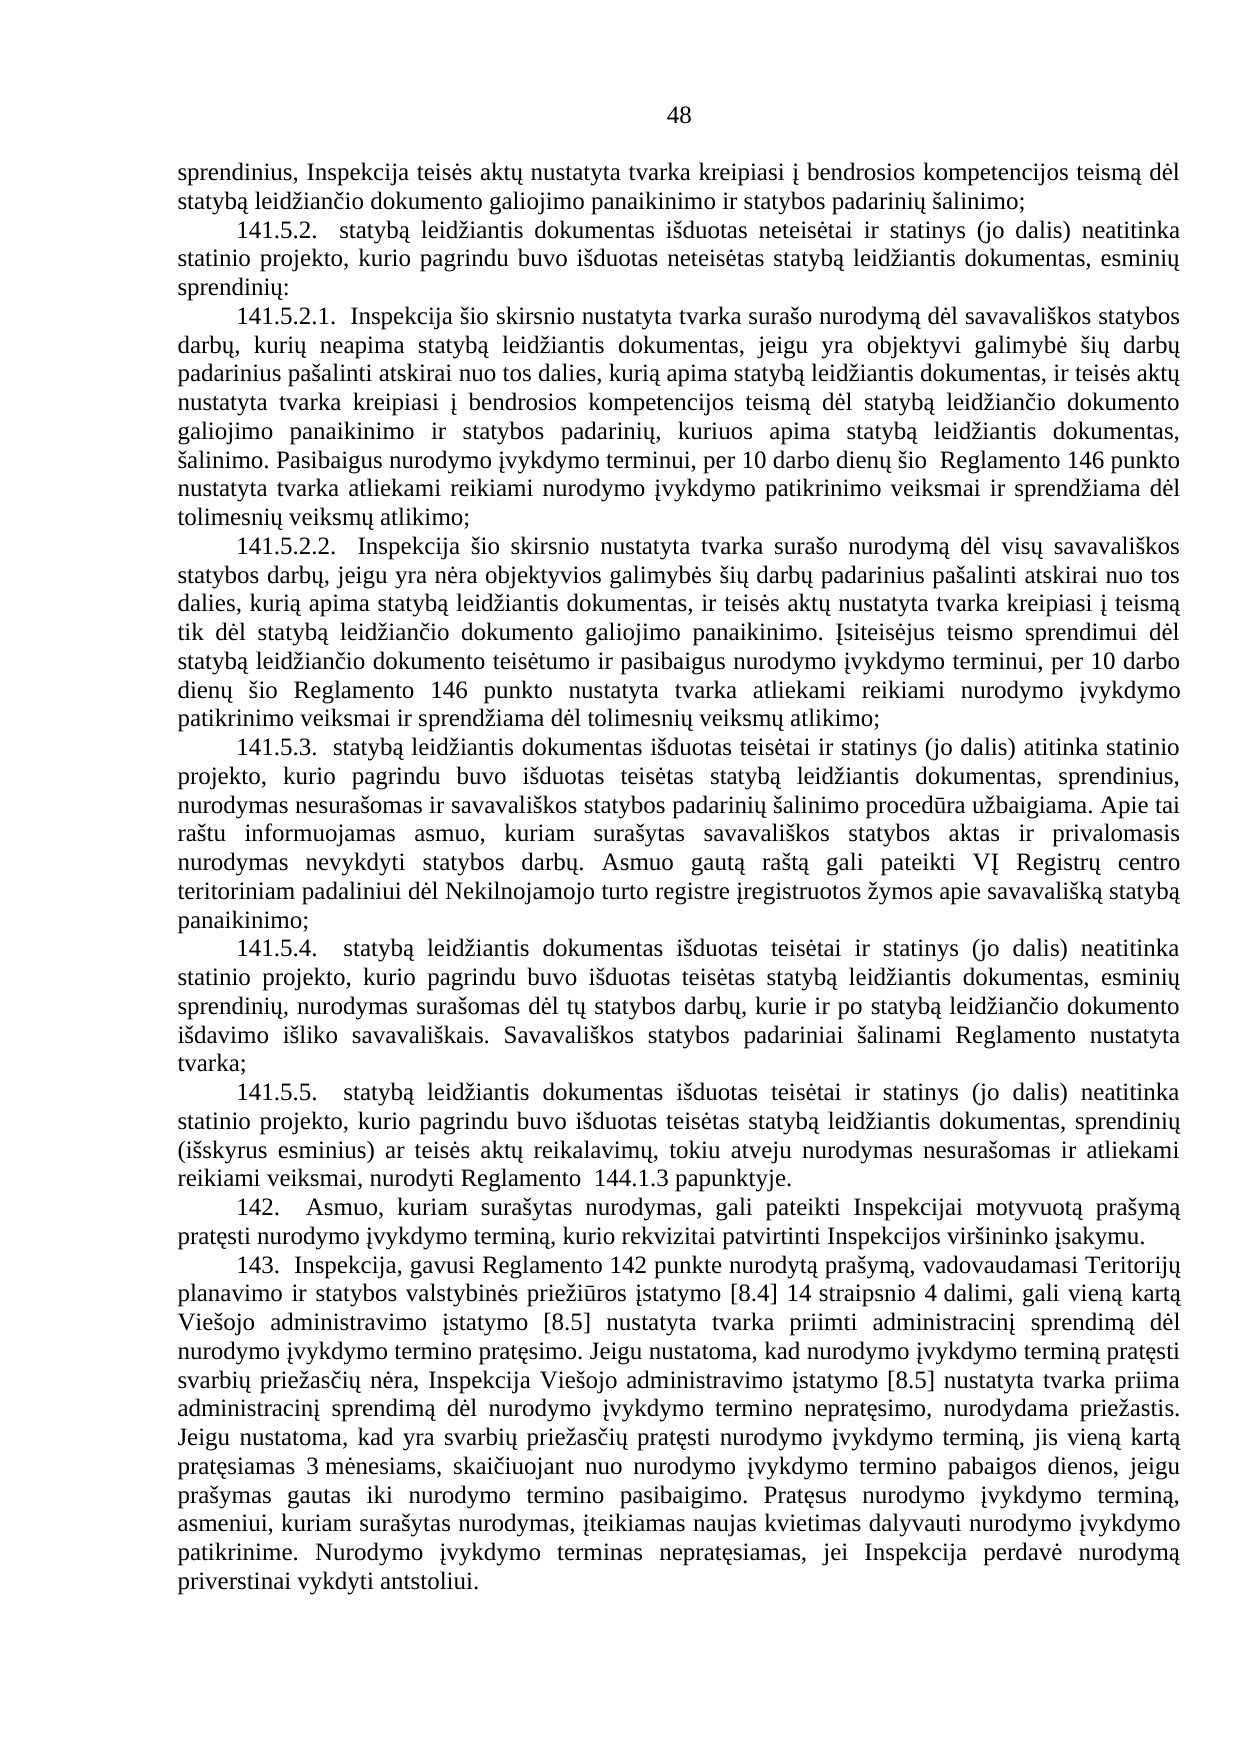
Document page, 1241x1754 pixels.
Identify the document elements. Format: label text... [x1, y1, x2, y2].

text 141.5.5. statybą leidžiantis dokumentas išduotas teisėtai ir statinys (jo dalis) neatitinka statinio projekto, kurio pagrindu buvo išduotas teisėtas statybą leidžiantis dokumentas, sprendinių (išskyrus esminius) ar teisės aktų reikalavimų, tokiu atveju nurodymas nesurašomas ir atliekami reikiami veiksmai, nurodyti Reglamento 144.1.3 papunktyje. [177, 1077, 1181, 1192]
text 141.5.3. statybą leidžiantis dokumentas išduotas teisėtai ir statinys (jo dalis) atitinka statinio projekto, kurio pagrindu buvo išduotas teisėtas statybą leidžiantis dokumentas, sprendinius, nurodymas nesurašomas ir savavališkos statybos padarinių šalinimo procedūra užbaigiama. Apie tai raštu informuojamas asmuo, kuriam surašytas savavališkos statybos aktas ir privalomasis nurodymas nevykdyti statybos darbų. Asmuo gautą raštą gali pateikti VĮ Registrų centro teritoriniam padaliniui dėl Nekilnojamojo turto registre įregistruotos žymos apie savavališką statybą panaikinimo; [177, 732, 1181, 933]
text 142. Asmuo, kuriam surašytas nurodymas, gali pateikti Inspekcijai motyvuotą prašymą pratęsti nurodymo įvykdymo terminą, kurio rekvizitai patvirtinti Inspekcijos viršininko įsakymu. [177, 1192, 1181, 1250]
text sprendinius, Inspekcija teisės aktų nustatyta tvarka kreipiasi į bendrosios kompetencijos teismą dėl statybą leidžiančio dokumento galiojimo panaikinimo ir statybos padarinių šalinimo; [177, 157, 1181, 215]
text 141.5.2.1. Inspekcija šio skirsnio nustatyta tvarka surašo nurodymą dėl savavališkos statybos darbų, kurių neapima statybą leidžiantis dokumentas, jeigu yra objektyvi galimybė šių darbų padarinius pašalinti atskirai nuo tos dalies, kurią apima statybą leidžiantis dokumentas, ir teisės aktų nustatyta tvarka kreipiasi į bendrosios kompetencijos teismą dėl statybą leidžiančio dokumento galiojimo panaikinimo ir statybos padarinių, kuriuos apima statybą leidžiantis dokumentas, šalinimo. Pasibaigus nurodymo įvykdymo terminui, per 10 darbo dienų šio Reglamento 146 punkto nustatyta tvarka atliekami reikiami nurodymo įvykdymo patikrinimo veiksmai ir sprendžiama dėl tolimesnių veiksmų atlikimo; [177, 301, 1181, 531]
text 141.5.2. statybą leidžiantis dokumentas išduotas neteisėtai ir statinys (jo dalis) neatitinka statinio projekto, kurio pagrindu buvo išduotas neteisėtas statybą leidžiantis dokumentas, esminių sprendinių: [177, 215, 1181, 301]
text 141.5.4. statybą leidžiantis dokumentas išduotas teisėtai ir statinys (jo dalis) neatitinka statinio projekto, kurio pagrindu buvo išduotas teisėtas statybą leidžiantis dokumentas, esminių sprendinių, nurodymas surašomas dėl tų statybos darbų, kurie ir po statybą leidžiančio dokumento išdavimo išliko savavališkais. Savavališkos statybos padariniai šalinami Reglamento nustatyta tvarka; [177, 933, 1181, 1077]
text 141.5.2.2. Inspekcija šio skirsnio nustatyta tvarka surašo nurodymą dėl visų savavališkos statybos darbų, jeigu yra nėra objektyvios galimybės šių darbų padarinius pašalinti atskirai nuo tos dalies, kurią apima statybą leidžiantis dokumentas, ir teisės aktų nustatyta tvarka kreipiasi į teismą tik dėl statybą leidžiančio dokumento galiojimo panaikinimo. Įsiteisėjus teismo sprendimui dėl statybą leidžiančio dokumento teisėtumo ir pasibaigus nurodymo įvykdymo terminui, per 10 darbo dienų šio Reglamento 146 punkto nustatyta tvarka atliekami reikiami nurodymo įvykdymo patikrinimo veiksmai ir sprendžiama dėl tolimesnių veiksmų atlikimo; [177, 531, 1181, 732]
text 143. Inspekcija, gavusi Reglamento 142 punkte nurodytą prašymą, vadovaudamasi Teritorijų planavimo ir statybos valstybinės priežiūros įstatymo [8.4] 14 straipsnio 4 dalimi, gali vieną kartą Viešojo administravimo įstatymo [8.5] nustatyta tvarka priimti administracinį sprendimą dėl nurodymo įvykdymo termino pratęsimo. Jeigu nustatoma, kad nurodymo įvykdymo terminą pratęsti svarbių priežasčių nėra, Inspekcija Viešojo administravimo įstatymo [8.5] nustatyta tvarka priima administracinį sprendimą dėl nurodymo įvykdymo termino nepratęsimo, nurodydama priežastis. Jeigu nustatoma, kad yra svarbių priežasčių pratęsti nurodymo įvykdymo terminą, jis vieną kartą pratęsiamas 3 mėnesiams, skaičiuojant nuo nurodymo įvykdymo termino pabaigos dienos, jeigu prašymas gautas iki nurodymo termino pasibaigimo. Pratęsus nurodymo įvykdymo terminą, asmeniui, kuriam surašytas nurodymas, įteikiamas naujas kvietimas dalyvauti nurodymo įvykdymo patikrinime. Nurodymo įvykdymo terminas nepratęsiamas, jei Inspekcija perdavė nurodymą priverstinai vykdyti antstoliui. [177, 1250, 1181, 1595]
